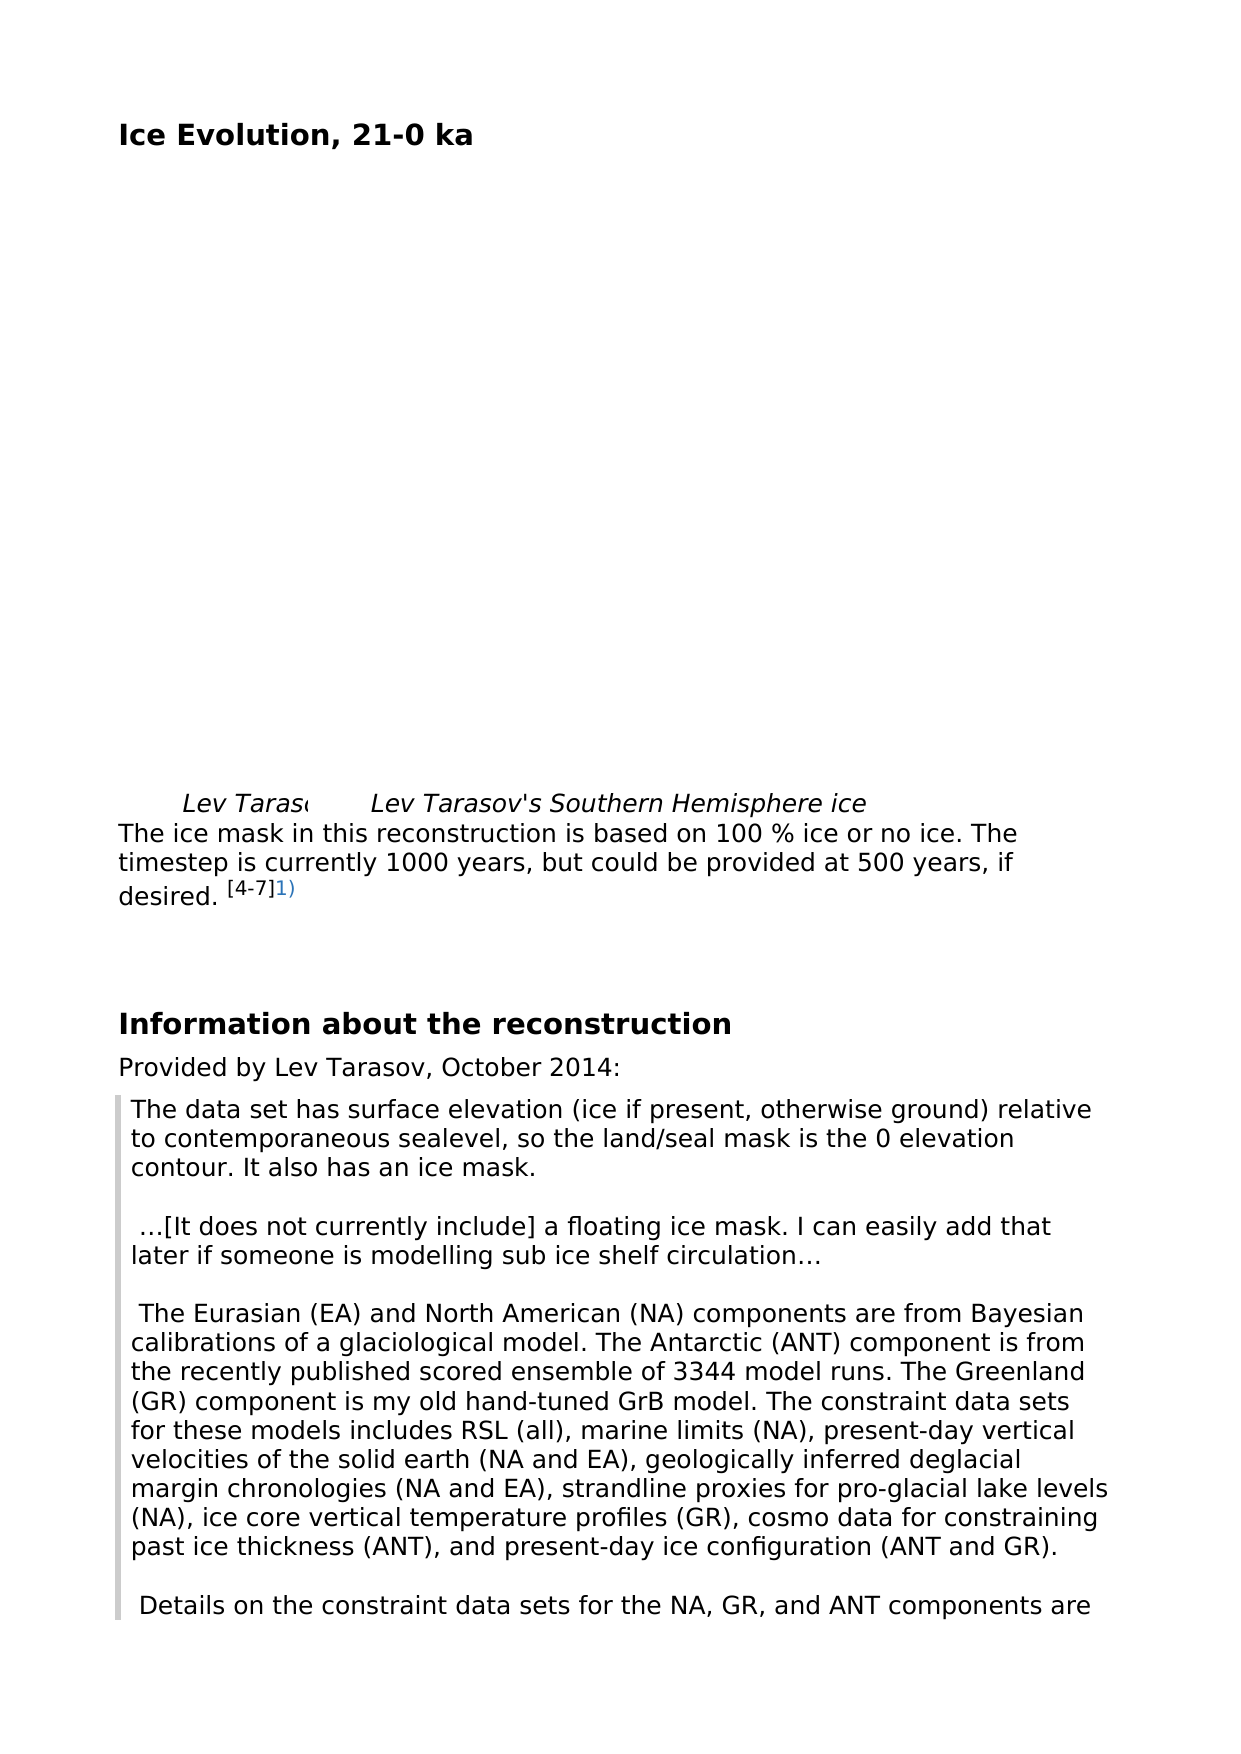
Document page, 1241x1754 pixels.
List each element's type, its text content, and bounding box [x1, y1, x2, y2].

table_header The data set has surface elevation (ice if present, otherwise ground) relative to contemporaneous sealevel, so the land/seal mask is the 0 elevation contour. It also has an ice mask. …[It does not currently include] a floating ice mask. I can easily add that later if someone is modelling sub ice shelf circulation… The Eurasian (EA) and North American (NA) components are from Bayesian calibrations of a glaciological model. The Antarctic (ANT) component is from the recently published scored ensemble of 3344 model runs. The Greenland (GR) component is my old hand-tuned GrB model. The constraint data sets for these models includes RSL (all), marine limits (NA), present-day vertical velocities of the solid earth (NA and EA), geologically inferred deglacial margin chronologies (NA and EA), strandline proxies for pro-glacial lake levels (NA), ice core vertical temperature profiles (GR), cosmo data for constraining past ice thickness (ANT), and present-day ice configuration (ANT and GR). Details on the constraint data sets for the NA, GR, and ANT components are [121, 1095, 1122, 1620]
text Provided by Lev Tarasov, October 2014: [118, 1053, 1122, 1083]
subtitle Ice Evolution, 21-0 ka [118, 118, 1122, 152]
text Lev Tarasov's Northern Hemisphere ice [118, 177, 308, 819]
text Lev Tarasov's Southern Hemisphere ice [308, 177, 933, 819]
subtitle Information about the reconstruction [118, 1007, 1122, 1041]
text The ice mask in this reconstruction is based on 100 % ice or no ice. The timestep is currently 1000 years, but could be provided at 500 years, if desired. [4-7]1) [118, 164, 1122, 969]
